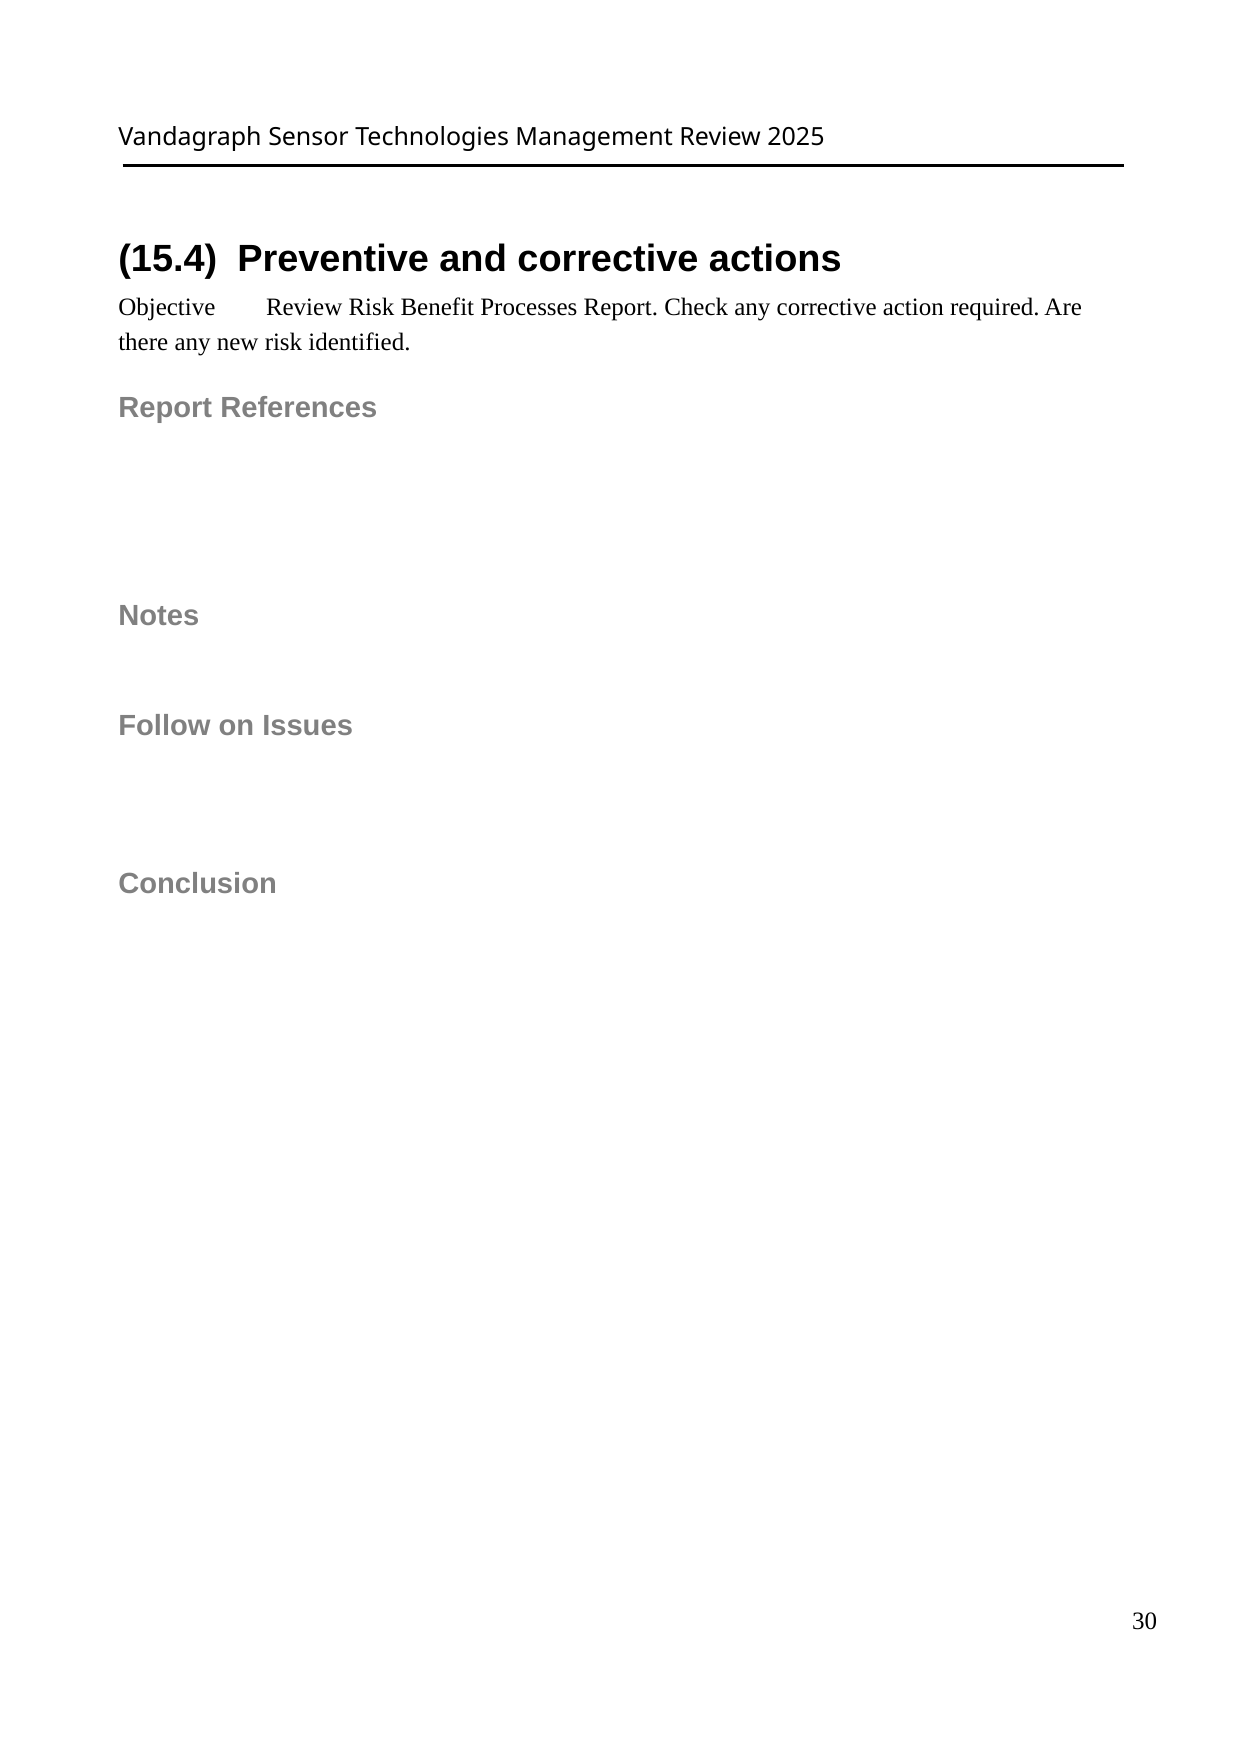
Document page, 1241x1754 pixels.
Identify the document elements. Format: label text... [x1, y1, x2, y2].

subtitle Follow on Issues [118, 708, 1122, 741]
subtitle (15.4) Preventive and corrective actions [118, 236, 1122, 279]
subtitle Conclusion [118, 866, 1122, 900]
text Objective Review Risk Benefit Processes Report. Check any corrective action required. Are there any new risk identified. [118, 292, 1122, 355]
subtitle Notes [118, 598, 1122, 632]
subtitle Report References [118, 390, 1122, 424]
